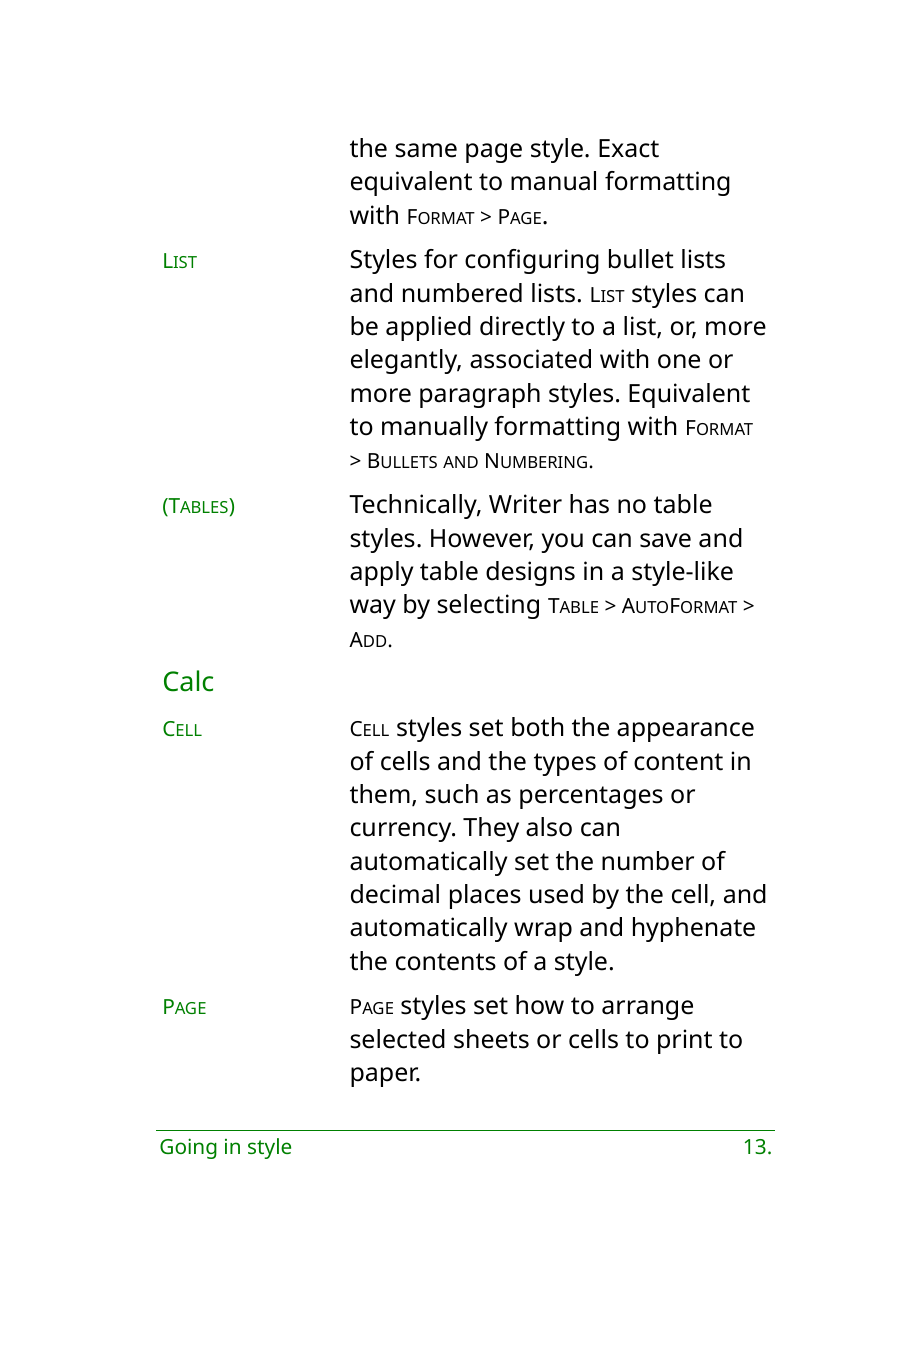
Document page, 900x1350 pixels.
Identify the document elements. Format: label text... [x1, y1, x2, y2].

table_cell Cell styles set both the appearance of cells and the types of content in them, such as percentages or currency. They also can automatically set the number of decimal places used by the cell, and automatically wrap and hyphenate the contents of a style. [344, 704, 775, 982]
table_cell List [156, 236, 344, 481]
table_cell Page [156, 982, 344, 1094]
table_cell the same page style. Exact equivalent to manual formatting with Format > Page. [344, 125, 775, 236]
table_cell Cell [156, 704, 344, 982]
table_cell Calc [156, 659, 775, 704]
table_cell Page styles set how to arrange selected sheets or cells to print to paper. [344, 982, 775, 1094]
table_cell Styles for configuring bullet lists and numbered lists. List styles can be applied directly to a list, or, more elegantly, associated with one or more paragraph styles. Equivalent to manually formatting with Format > Bullets and Numbering. [344, 236, 775, 481]
table_cell [156, 125, 344, 236]
table_cell Technically, Writer has no table styles. However, you can save and apply table designs in a style-like way by selecting Table > AutoFormat > Add. [344, 481, 775, 659]
table_cell (Tables) [156, 481, 344, 659]
